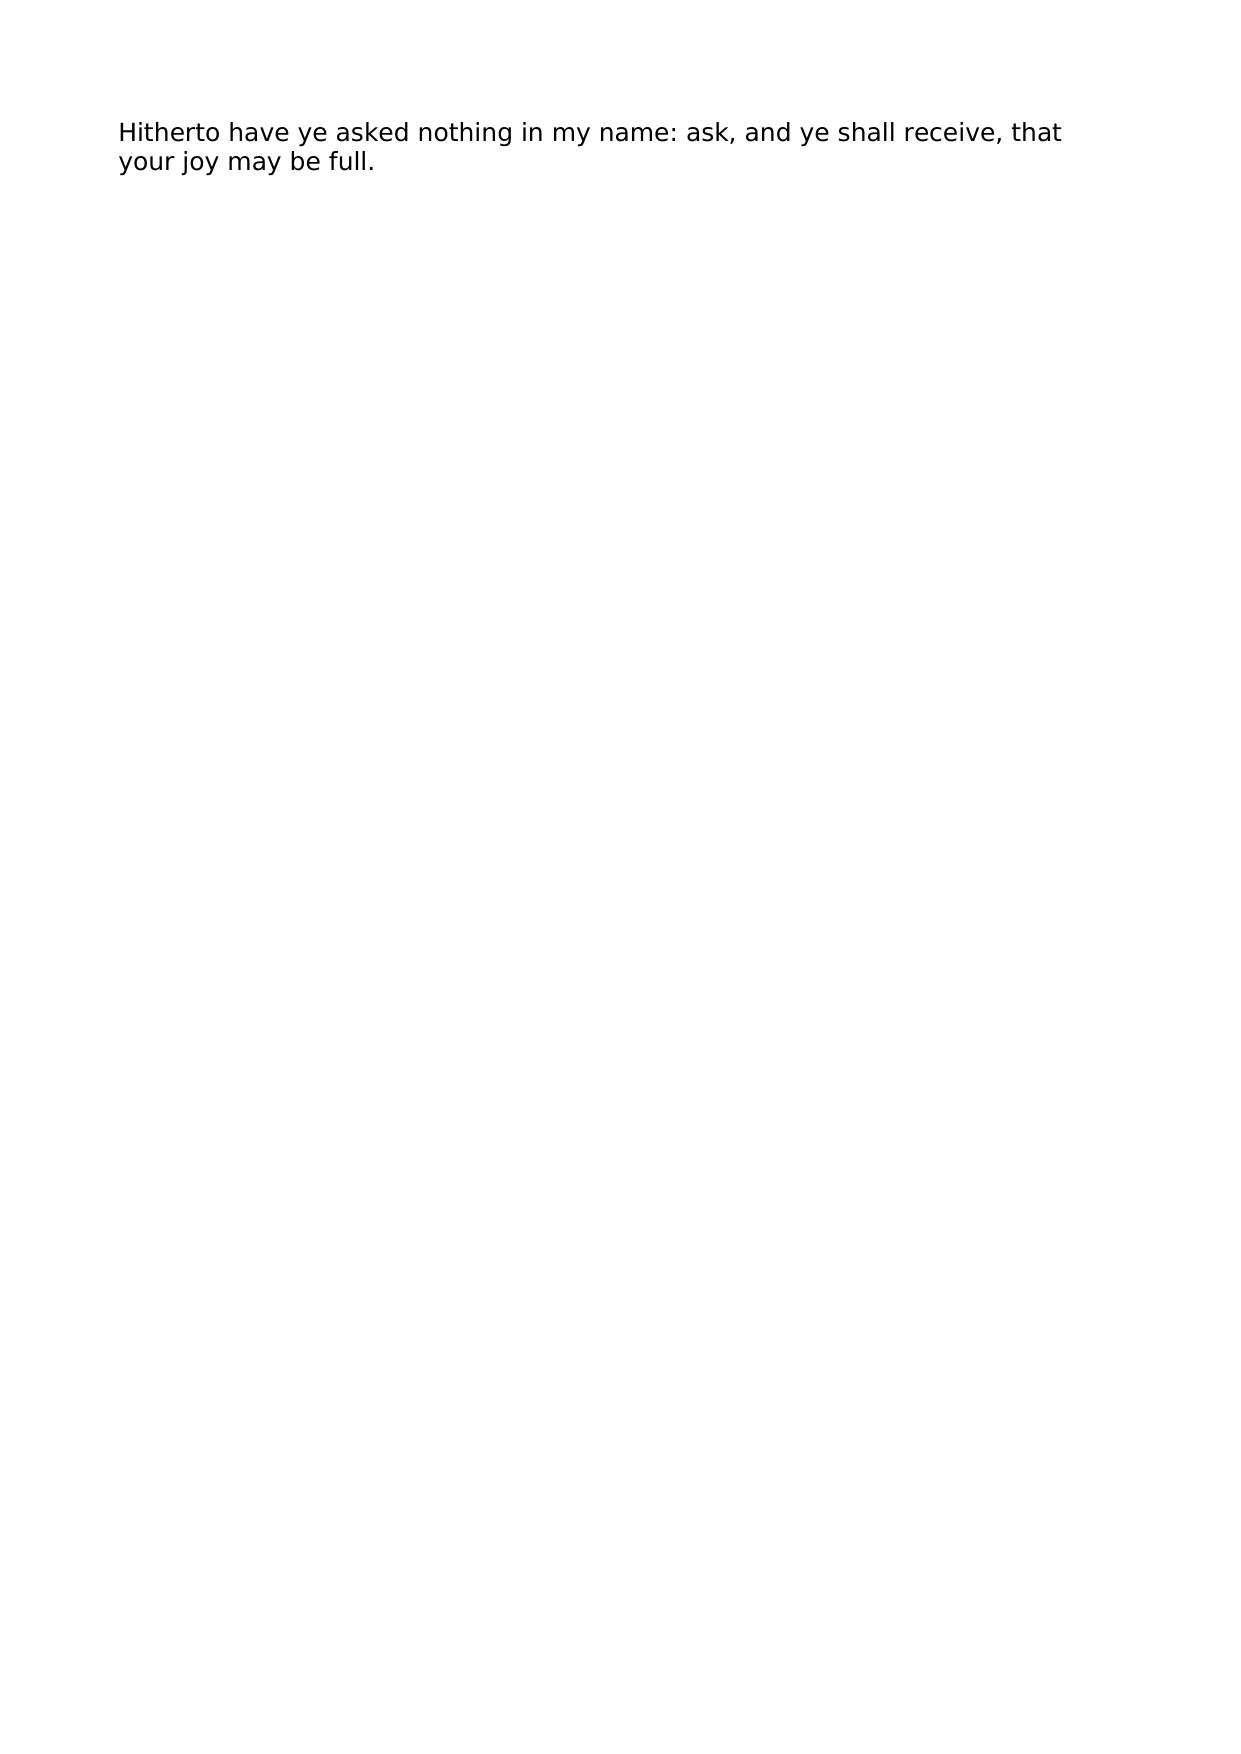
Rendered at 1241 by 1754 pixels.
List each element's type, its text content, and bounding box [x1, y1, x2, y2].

text Hitherto have ye asked nothing in my name: ask, and ye shall receive, that your joy may be full. [118, 118, 1122, 176]
